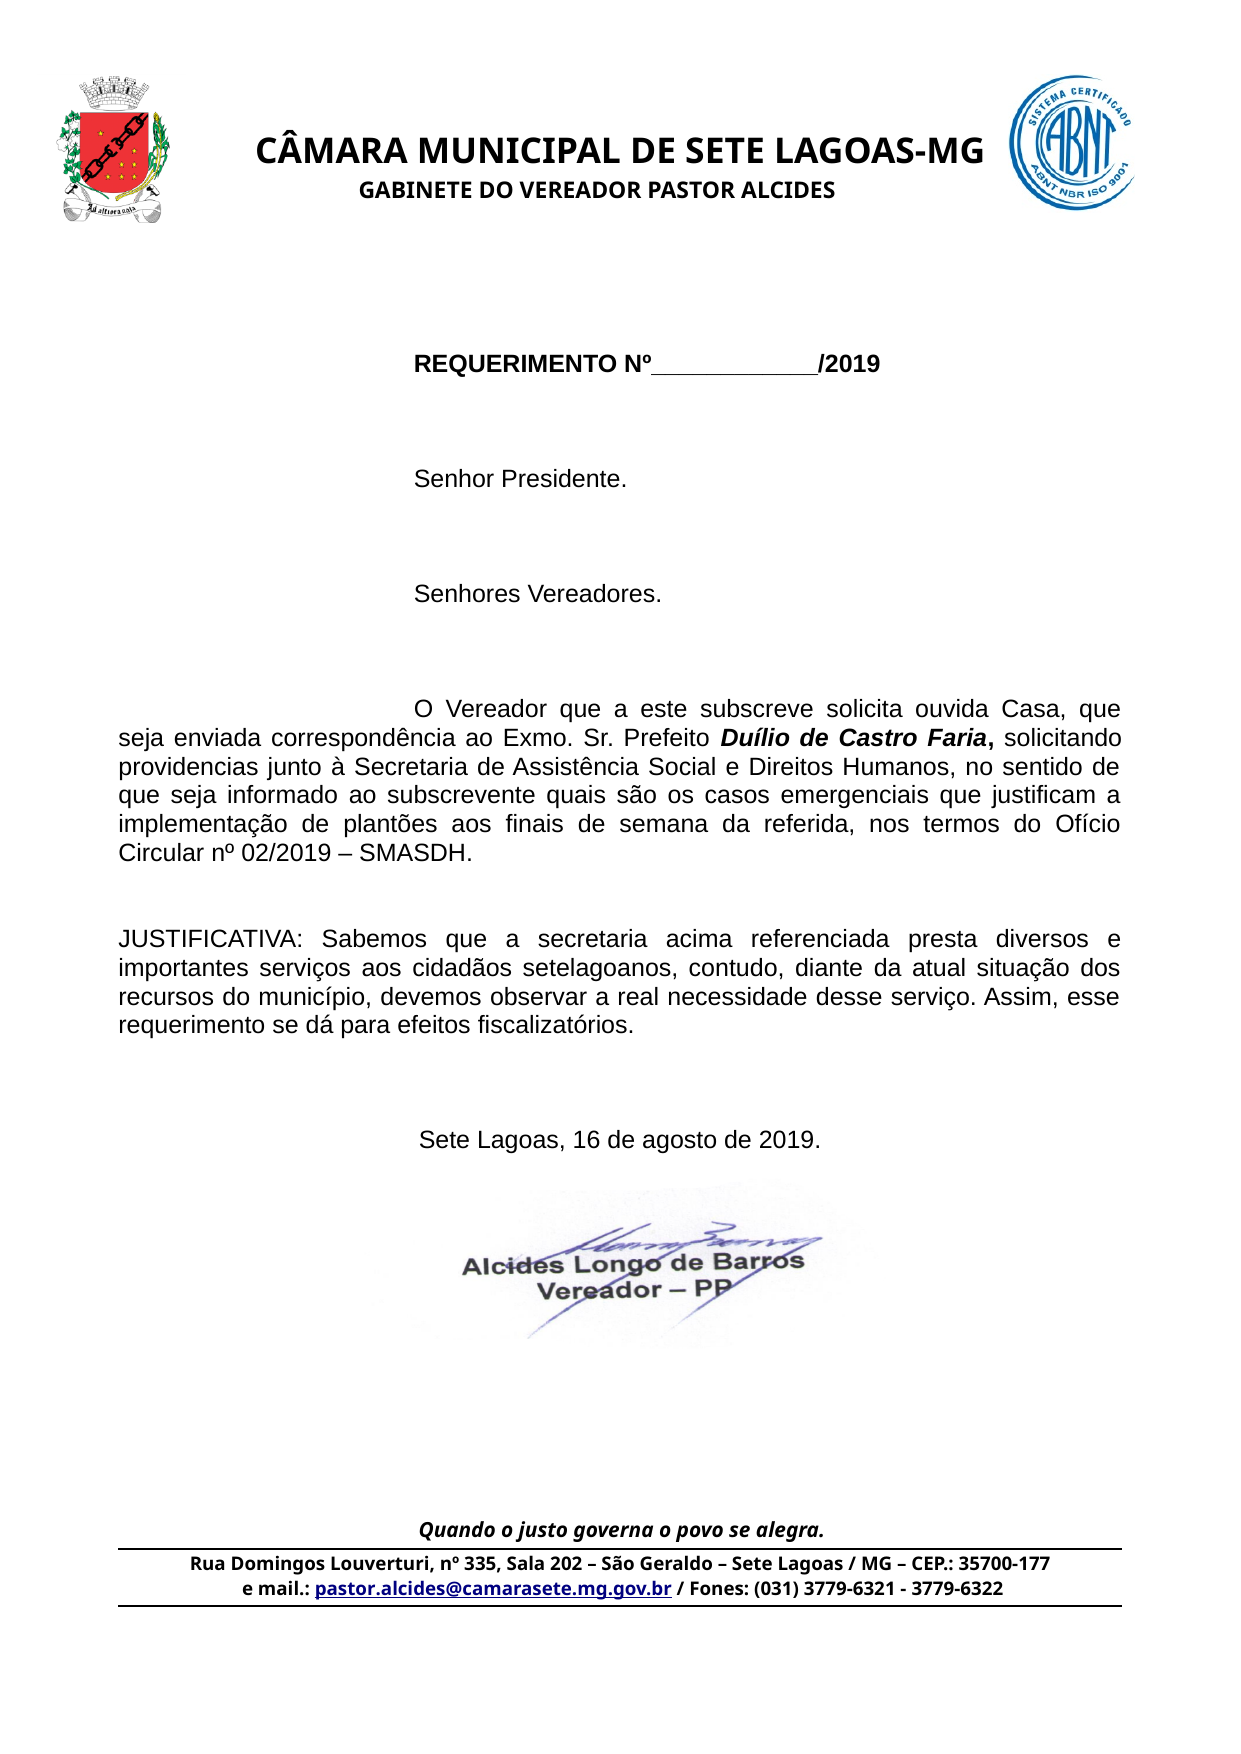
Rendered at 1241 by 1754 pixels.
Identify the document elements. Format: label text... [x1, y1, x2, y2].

text Senhor Presidente. [118, 464, 1122, 493]
text Senhores Vereadores. [118, 579, 1122, 608]
text REQUERIMENTO Nº____________/2019 [340, 349, 1122, 378]
text Sete Lagoas, 16 de agosto de 2019. [118, 1126, 1122, 1154]
text JUSTIFICATIVA: Sabemos que a secretaria acima referenciada presta diversos e importantes serviços aos cidadãos setelagoanos, contudo, diante da atual situação dos recursos do município, devemos observar a real necessidade desse serviço. Assim, esse requerimento se dá para efeitos fiscalizatórios. [118, 924, 1122, 1039]
text O Vereador que a este subscreve solicita ouvida Casa, que seja enviada correspondência ao Exmo. Sr. Prefeito Duílio de Castro Faria, solicitando providencias junto à Secretaria de Assistência Social e Direitos Humanos, no sentido de que seja informado ao subscrevente quais são os casos emergenciais que justificam a implementação de plantões aos finais de semana da referida, nos termos do Ofício Circular nº 02/2019 – SMASDH. [118, 694, 1122, 867]
